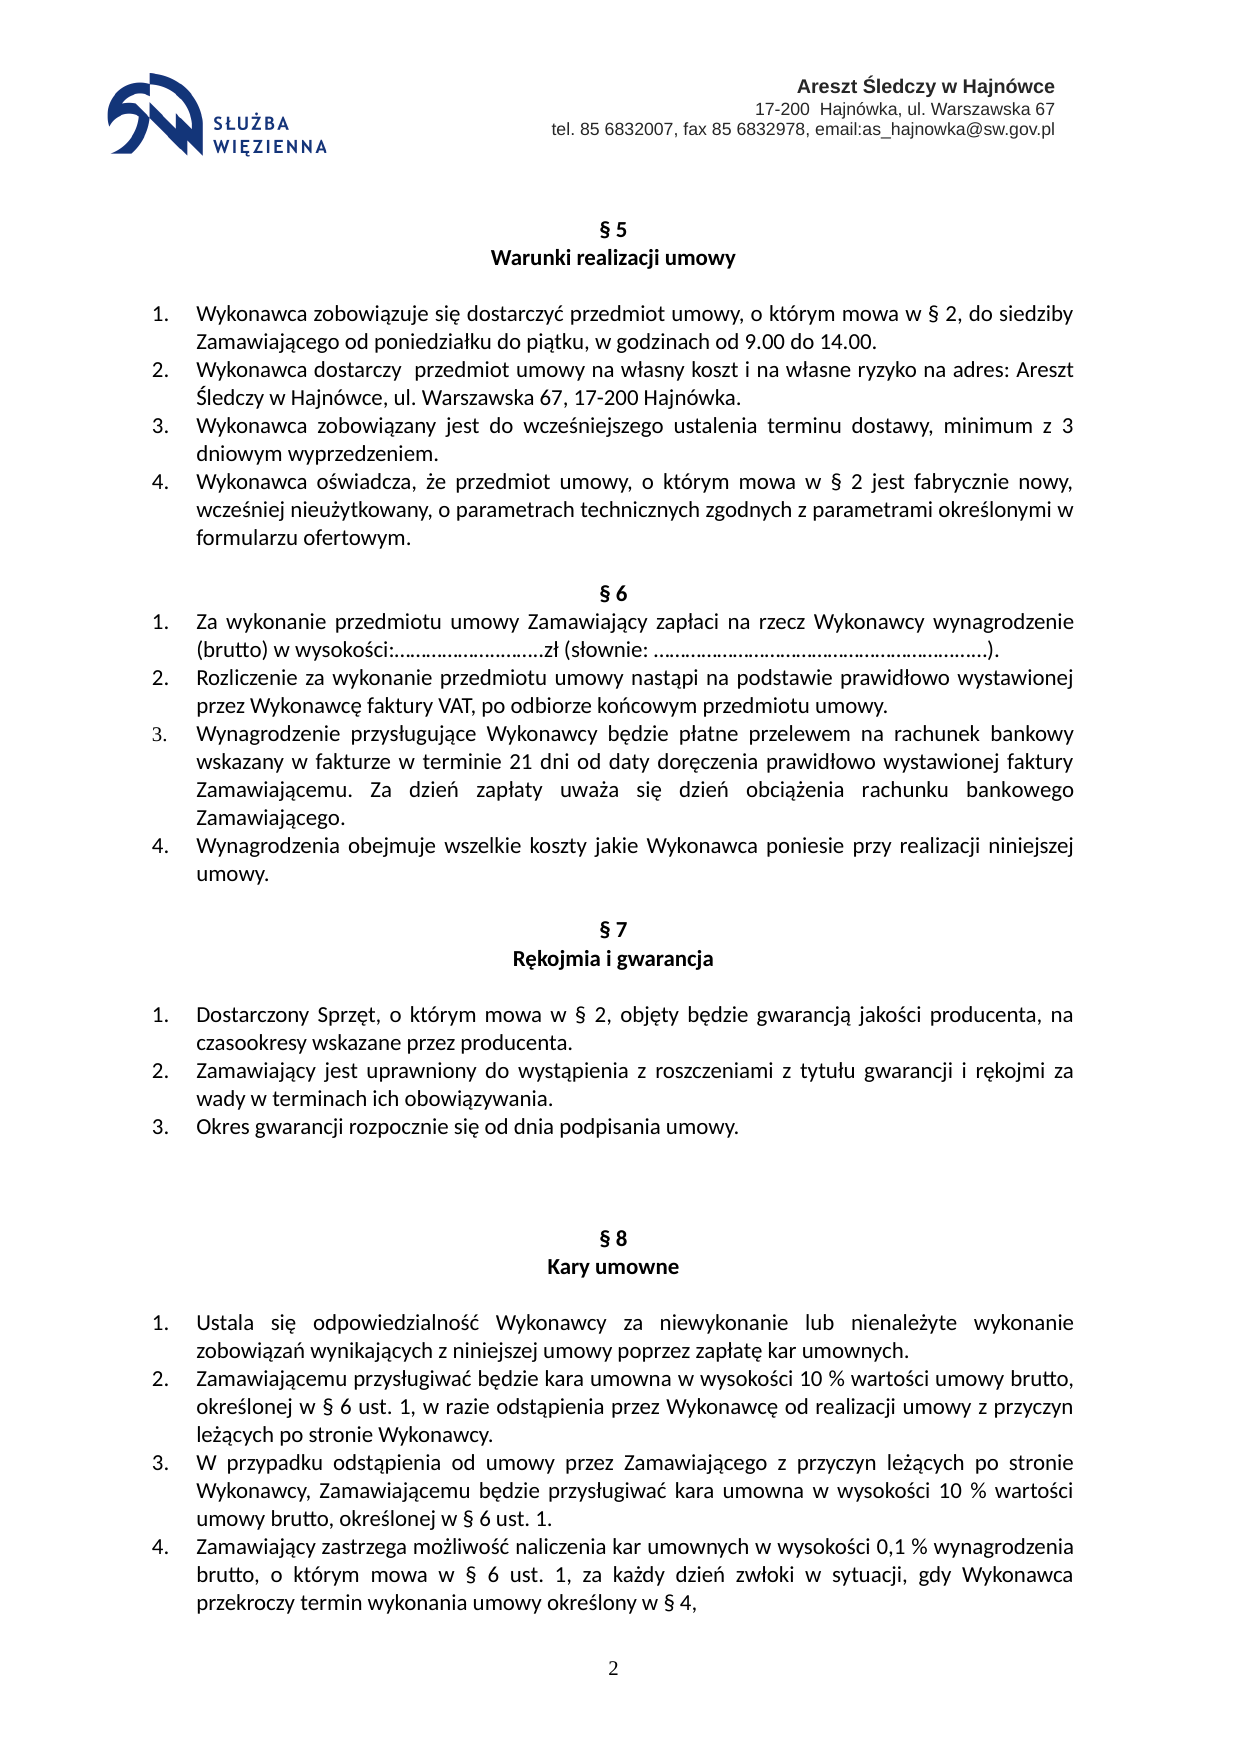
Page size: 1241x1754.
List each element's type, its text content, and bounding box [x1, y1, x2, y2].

text Warunki realizacji umowy [152, 243, 1075, 271]
text § 8 [152, 1224, 1075, 1252]
list W przypadku odstąpienia od umowy przez Zamawiającego z przyczyn leżących po stronie Wykonawcy, Zamawiającemu będzie przysługiwać kara umowna w wysokości 10 % wartości umowy brutto, określonej w § 6 ust. 1. [152, 1448, 1075, 1532]
list Wykonawca zobowiązuje się dostarczyć przedmiot umowy, o którym mowa w § 2, do siedziby Zamawiającego od poniedziałku do piątku, w godzinach od 9.00 do 14.00. [152, 299, 1075, 355]
list Wynagrodzenie przysługujące Wykonawcy będzie płatne przelewem na rachunek bankowy wskazany w fakturze w terminie 21 dni od daty doręczenia prawidłowo wystawionej faktury Zamawiającemu. Za dzień zapłaty uważa się dzień obciążenia rachunku bankowego Zamawiającego. [152, 719, 1075, 832]
list Wykonawca dostarczy przedmiot umowy na własny koszt i na własne ryzyko na adres: Areszt Śledczy w Hajnówce, ul. Warszawska 67, 17-200 Hajnówka. [152, 355, 1075, 411]
list Wykonawca zobowiązany jest do wcześniejszego ustalenia terminu dostawy, minimum z 3 dniowym wyprzedzeniem. [152, 411, 1075, 467]
text § 5 [152, 215, 1075, 243]
list Zamawiającemu przysługiwać będzie kara umowna w wysokości 10 % wartości umowy brutto, określonej w § 6 ust. 1, w razie odstąpienia przez Wykonawcę od realizacji umowy z przyczyn leżących po stronie Wykonawcy. [152, 1364, 1075, 1448]
text § 6 [152, 579, 1075, 607]
text Rękojmia i gwarancja [152, 944, 1075, 972]
list Zamawiający zastrzega możliwość naliczenia kar umownych w wysokości 0,1 % wynagrodzenia brutto, o którym mowa w § 6 ust. 1, za każdy dzień zwłoki w sytuacji, gdy Wykonawca przekroczy termin wykonania umowy określony w § 4, [152, 1532, 1075, 1616]
text Kary umowne [152, 1252, 1075, 1280]
list Rozliczenie za wykonanie przedmiotu umowy nastąpi na podstawie prawidłowo wystawionej przez Wykonawcę faktury VAT, po odbiorze końcowym przedmiotu umowy. [152, 663, 1075, 719]
list Wynagrodzenia obejmuje wszelkie koszty jakie Wykonawca poniesie przy realizacji niniejszej umowy. [152, 832, 1075, 888]
text § 7 [152, 916, 1075, 944]
list Dostarczony Sprzęt, o którym mowa w § 2, objęty będzie gwarancją jakości producenta, na czasookresy wskazane przez producenta. [152, 1000, 1075, 1056]
list Zamawiający jest uprawniony do wystąpienia z roszczeniami z tytułu gwarancji i rękojmi za wady w terminach ich obowiązywania. [152, 1056, 1075, 1112]
list Wykonawca oświadcza, że przedmiot umowy, o którym mowa w § 2 jest fabrycznie nowy, wcześniej nieużytkowany, o parametrach technicznych zgodnych z parametrami określonymi w formularzu ofertowym. [152, 467, 1075, 551]
list Za wykonanie przedmiotu umowy Zamawiający zapłaci na rzecz Wykonawcy wynagrodzenie (brutto) w wysokości:………………..……..zł (słownie: …………………………………………………...…). [152, 607, 1075, 663]
list Okres gwarancji rozpocznie się od dnia podpisania umowy. [152, 1112, 1075, 1140]
list Ustala się odpowiedzialność Wykonawcy za niewykonanie lub nienależyte wykonanie zobowiązań wynikających z niniejszej umowy poprzez zapłatę kar umownych. [152, 1308, 1075, 1364]
